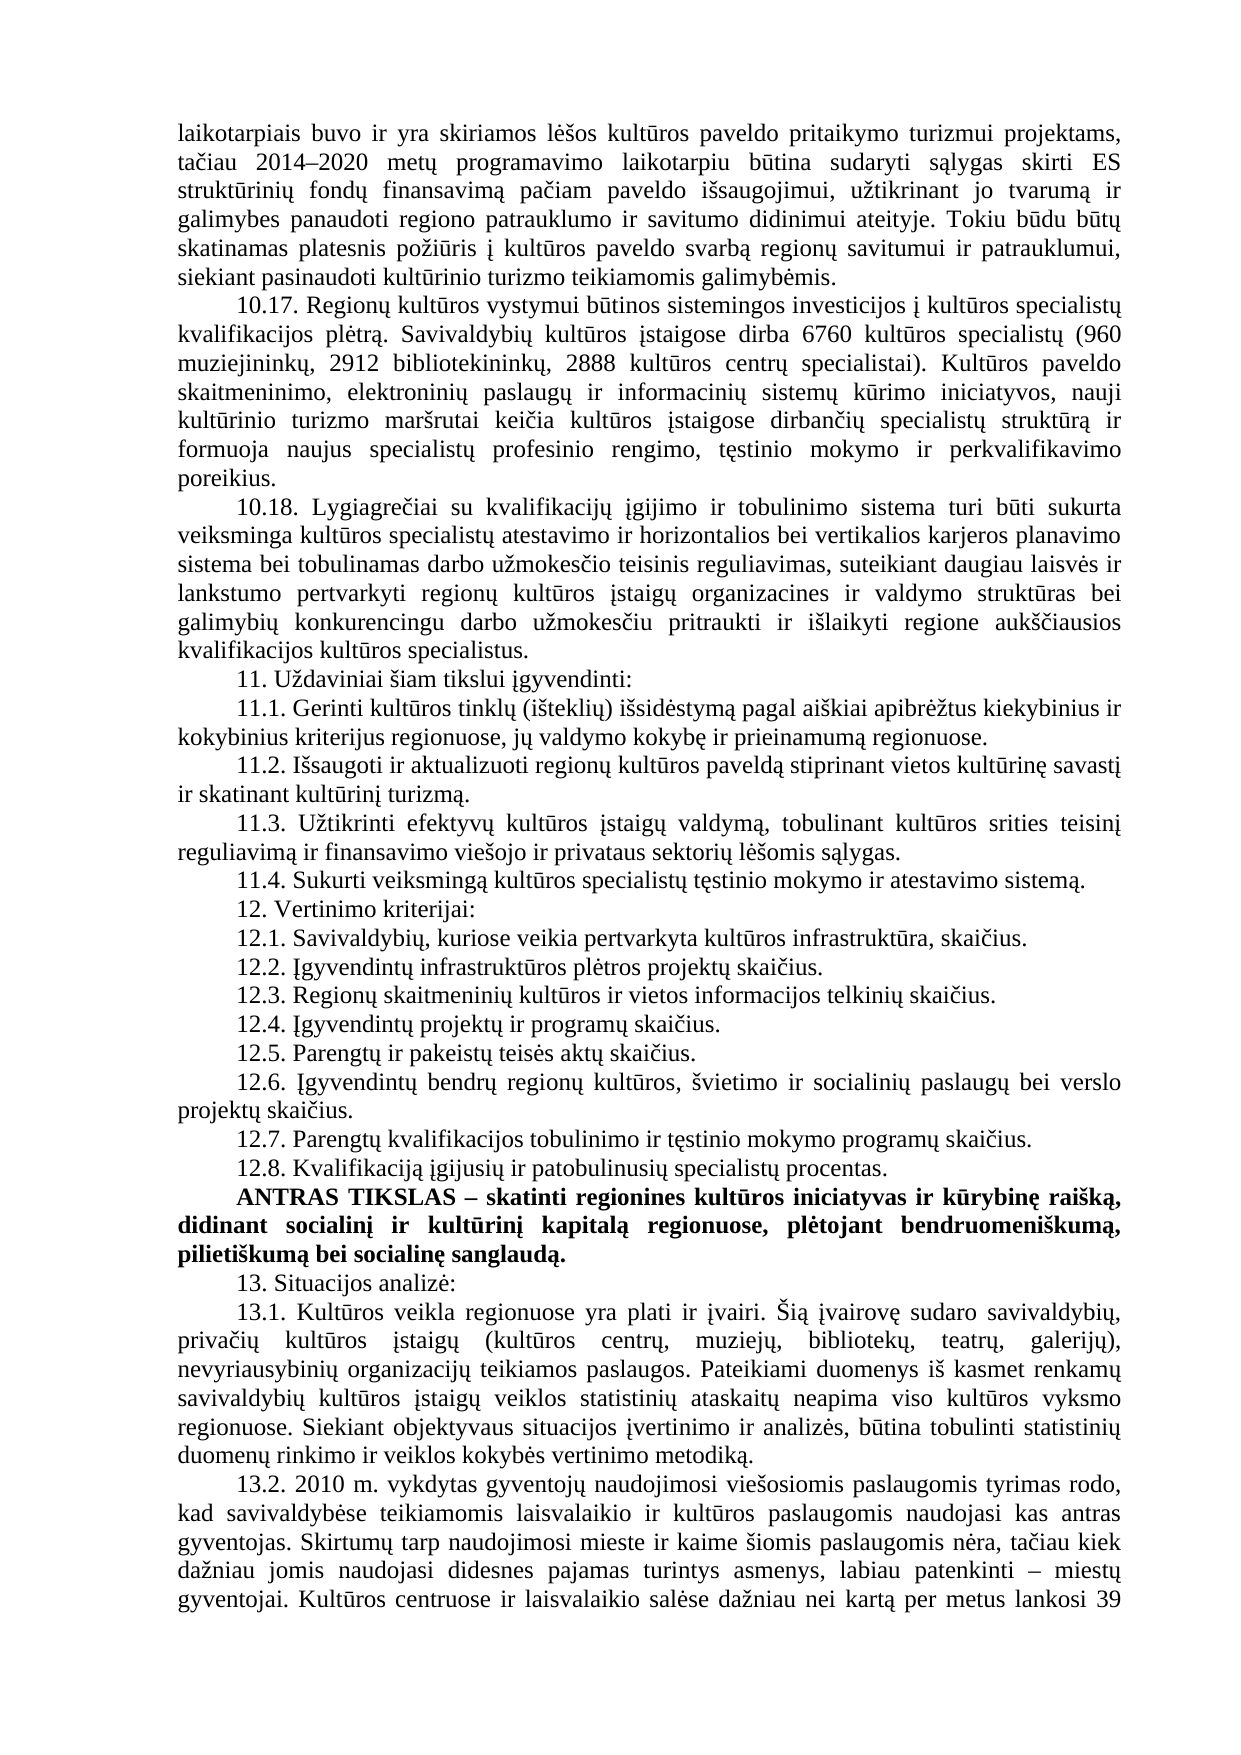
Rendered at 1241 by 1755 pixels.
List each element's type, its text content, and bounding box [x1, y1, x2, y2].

text 12.1. Savivaldybių, kuriose veikia pertvarkyta kultūros infrastruktūra, skaičius. [177, 923, 1122, 952]
text 13. Situacijos analizė: [177, 1268, 1122, 1297]
text 12.7. Parengtų kvalifikacijos tobulinimo ir tęstinio mokymo programų skaičius. [177, 1124, 1122, 1153]
text 10.17. Regionų kultūros vystymui būtinos sistemingos investicijos į kultūros specialistų kvalifikacijos plėtrą. Savivaldybių kultūros įstaigose dirba 6760 kultūros specialistų (960 muziejininkų, 2912 bibliotekininkų, 2888 kultūros centrų specialistai). Kultūros paveldo skaitmeninimo, elektroninių paslaugų ir informacinių sistemų kūrimo iniciatyvos, nauji kultūrinio turizmo maršrutai keičia kultūros įstaigose dirbančių specialistų struktūrą ir formuoja naujus specialistų profesinio rengimo, tęstinio mokymo ir perkvalifikavimo poreikius. [177, 291, 1122, 492]
text 12.6. Įgyvendintų bendrų regionų kultūros, švietimo ir socialinių paslaugų bei verslo projektų skaičius. [177, 1067, 1122, 1124]
text 11.3. Užtikrinti efektyvų kultūros įstaigų valdymą, tobulinant kultūros srities teisinį reguliavimą ir finansavimo viešojo ir privataus sektorių lėšomis sąlygas. [177, 808, 1122, 866]
text 11.2. Išsaugoti ir aktualizuoti regionų kultūros paveldą stiprinant vietos kultūrinę savastį ir skatinant kultūrinį turizmą. [177, 751, 1122, 808]
text 12.4. Įgyvendintų projektų ir programų skaičius. [177, 1009, 1122, 1038]
text 11.1. Gerinti kultūros tinklų (išteklių) išsidėstymą pagal aiškiai apibrėžtus kiekybinius ir kokybinius kriterijus regionuose, jų valdymo kokybę ir prieinamumą regionuose. [177, 693, 1122, 751]
text 12.2. Įgyvendintų infrastruktūros plėtros projektų skaičius. [177, 952, 1122, 981]
text 13.2. 2010 m. vykdytas gyventojų naudojimosi viešosiomis paslaugomis tyrimas rodo, kad savivaldybėse teikiamomis laisvalaikio ir kultūros paslaugomis naudojasi kas antras gyventojas. Skirtumų tarp naudojimosi mieste ir kaime šiomis paslaugomis nėra, tačiau kiek dažniau jomis naudojasi didesnes pajamas turintys asmenys, labiau patenkinti – miestų gyventojai. Kultūros centruose ir laisvalaikio salėse dažniau nei kartą per metus lankosi 39 [177, 1469, 1122, 1613]
text 13.1. Kultūros veikla regionuose yra plati ir įvairi. Šią įvairovę sudaro savivaldybių, privačių kultūros įstaigų (kultūros centrų, muziejų, bibliotekų, teatrų, galerijų), nevyriausybinių organizacijų teikiamos paslaugos. Pateikiami duomenys iš kasmet renkamų savivaldybių kultūros įstaigų veiklos statistinių ataskaitų neapima viso kultūros vyksmo regionuose. Siekiant objektyvaus situacijos įvertinimo ir analizės, būtina tobulinti statistinių duomenų rinkimo ir veiklos kokybės vertinimo metodiką. [177, 1297, 1122, 1469]
text 12. Vertinimo kriterijai: [177, 894, 1122, 923]
text 11.4. Sukurti veiksmingą kultūros specialistų tęstinio mokymo ir atestavimo sistemą. [177, 866, 1122, 894]
text 12.3. Regionų skaitmeninių kultūros ir vietos informacijos telkinių skaičius. [177, 981, 1122, 1009]
text 12.5. Parengtų ir pakeistų teisės aktų skaičius. [177, 1038, 1122, 1067]
text 12.8. Kvalifikaciją įgijusių ir patobulinusių specialistų procentas. [177, 1153, 1122, 1182]
text 11. Uždaviniai šiam tikslui įgyvendinti: [177, 664, 1122, 693]
text ANTRAS TIKSLAS – skatinti regionines kultūros iniciatyvas ir kūrybinę raišką, didinant socialinį ir kultūrinį kapitalą regionuose, plėtojant bendruomeniškumą, pilietiškumą bei socialinę sanglaudą. [177, 1182, 1122, 1268]
text laikotarpiais buvo ir yra skiriamos lėšos kultūros paveldo pritaikymo turizmui projektams, tačiau 2014–2020 metų programavimo laikotarpiu būtina sudaryti sąlygas skirti ES struktūrinių fondų finansavimą pačiam paveldo išsaugojimui, užtikrinant jo tvarumą ir galimybes panaudoti regiono patrauklumo ir savitumo didinimui ateityje. Tokiu būdu būtų skatinamas platesnis požiūris į kultūros paveldo svarbą regionų savitumui ir patrauklumui, siekiant pasinaudoti kultūrinio turizmo teikiamomis galimybėmis. [177, 118, 1122, 291]
text 10.18. Lygiagrečiai su kvalifikacijų įgijimo ir tobulinimo sistema turi būti sukurta veiksminga kultūros specialistų atestavimo ir horizontalios bei vertikalios karjeros planavimo sistema bei tobulinamas darbo užmokesčio teisinis reguliavimas, suteikiant daugiau laisvės ir lankstumo pertvarkyti regionų kultūros įstaigų organizacines ir valdymo struktūras bei galimybių konkurencingu darbo užmokesčiu pritraukti ir išlaikyti regione aukščiausios kvalifikacijos kultūros specialistus. [177, 492, 1122, 664]
